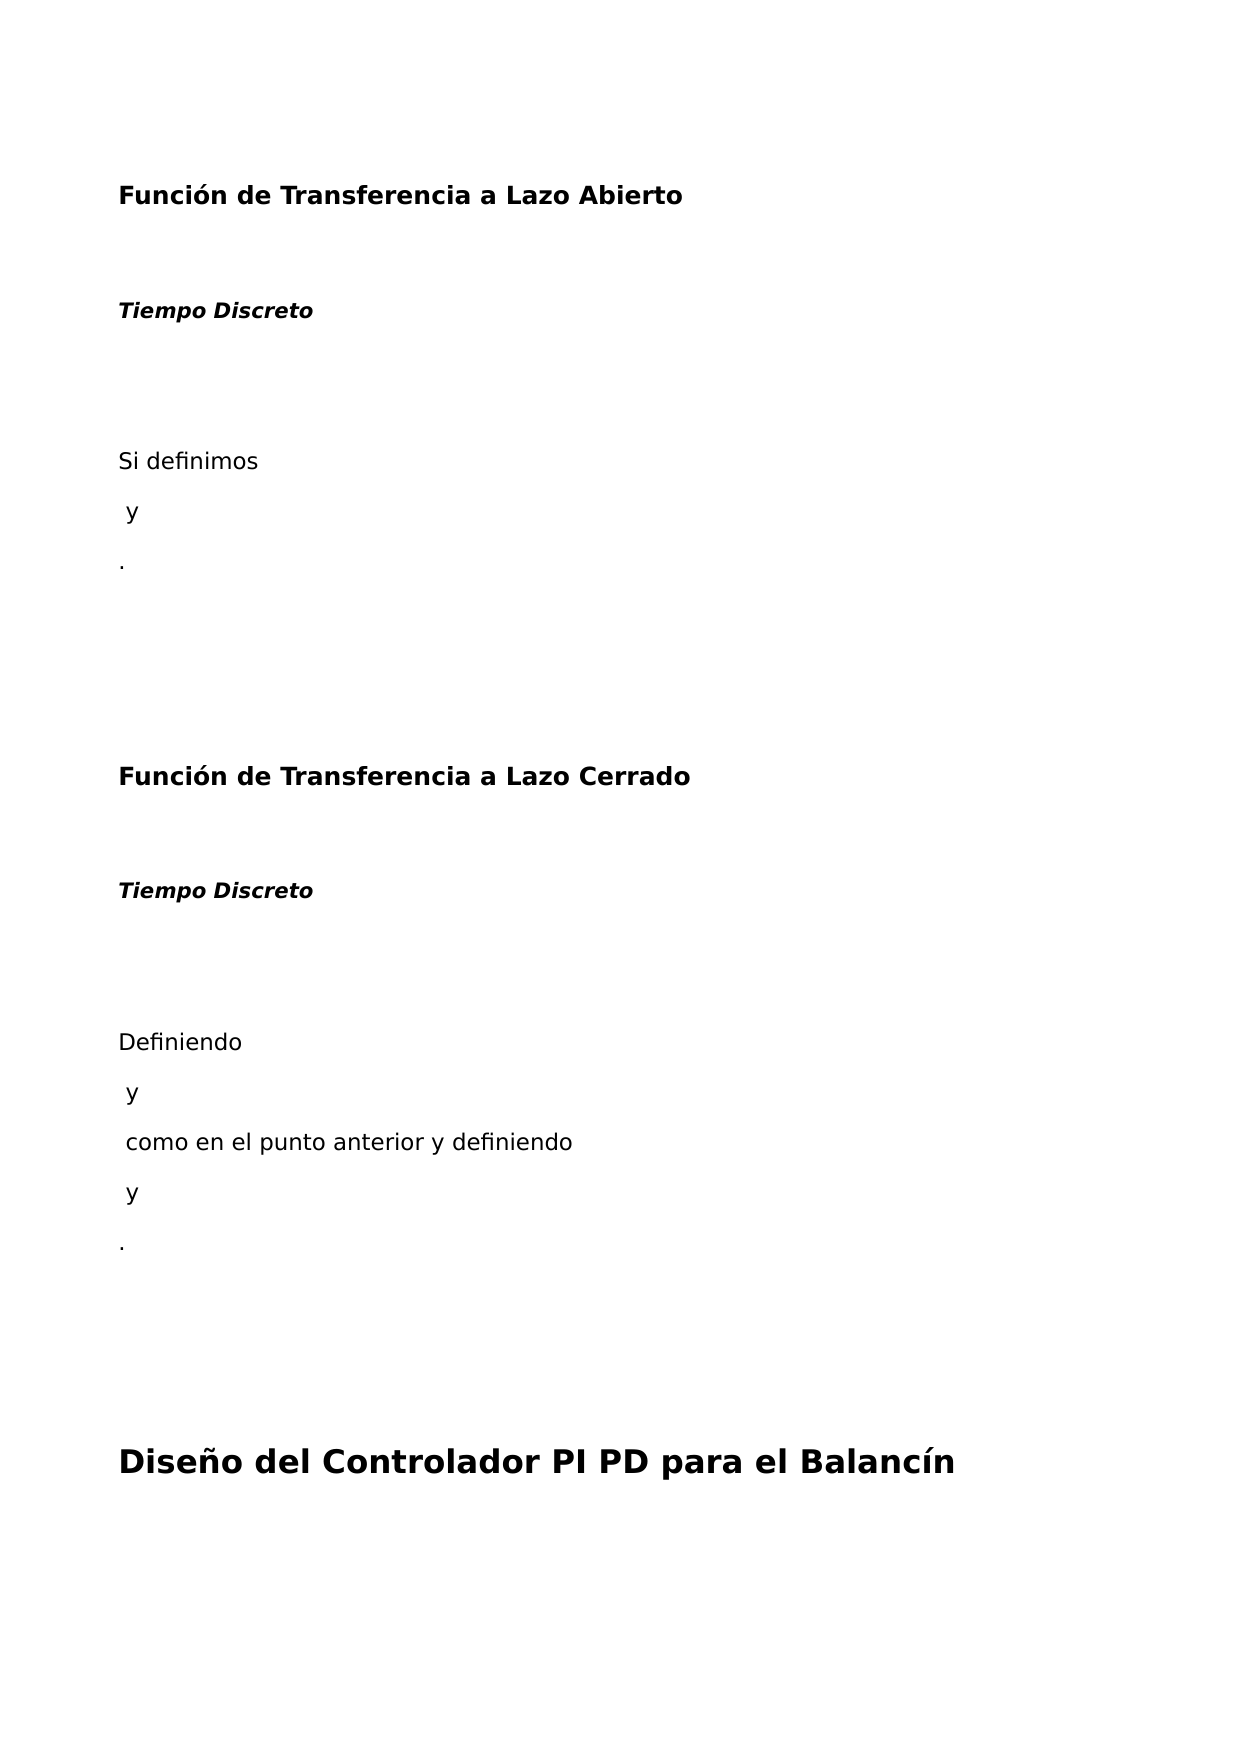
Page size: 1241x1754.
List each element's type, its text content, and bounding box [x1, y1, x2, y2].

text . [118, 1229, 1122, 1256]
text como en el punto anterior y definiendo [118, 1129, 1122, 1156]
subtitle Diseño del Controlador PI PD para el Balancín [118, 1444, 1122, 1481]
text y [118, 1079, 1122, 1106]
subtitle Función de Transferencia a Lazo Cerrado [118, 762, 1122, 792]
subtitle Tiempo Discreto [118, 298, 1122, 323]
subtitle Tiempo Discreto [118, 879, 1122, 904]
text y [118, 1179, 1122, 1206]
subtitle Función de Transferencia a Lazo Abierto [118, 182, 1122, 211]
text y [118, 498, 1122, 525]
text Definiendo [118, 1029, 1122, 1055]
text . [118, 548, 1122, 575]
text Si definimos [118, 448, 1122, 474]
